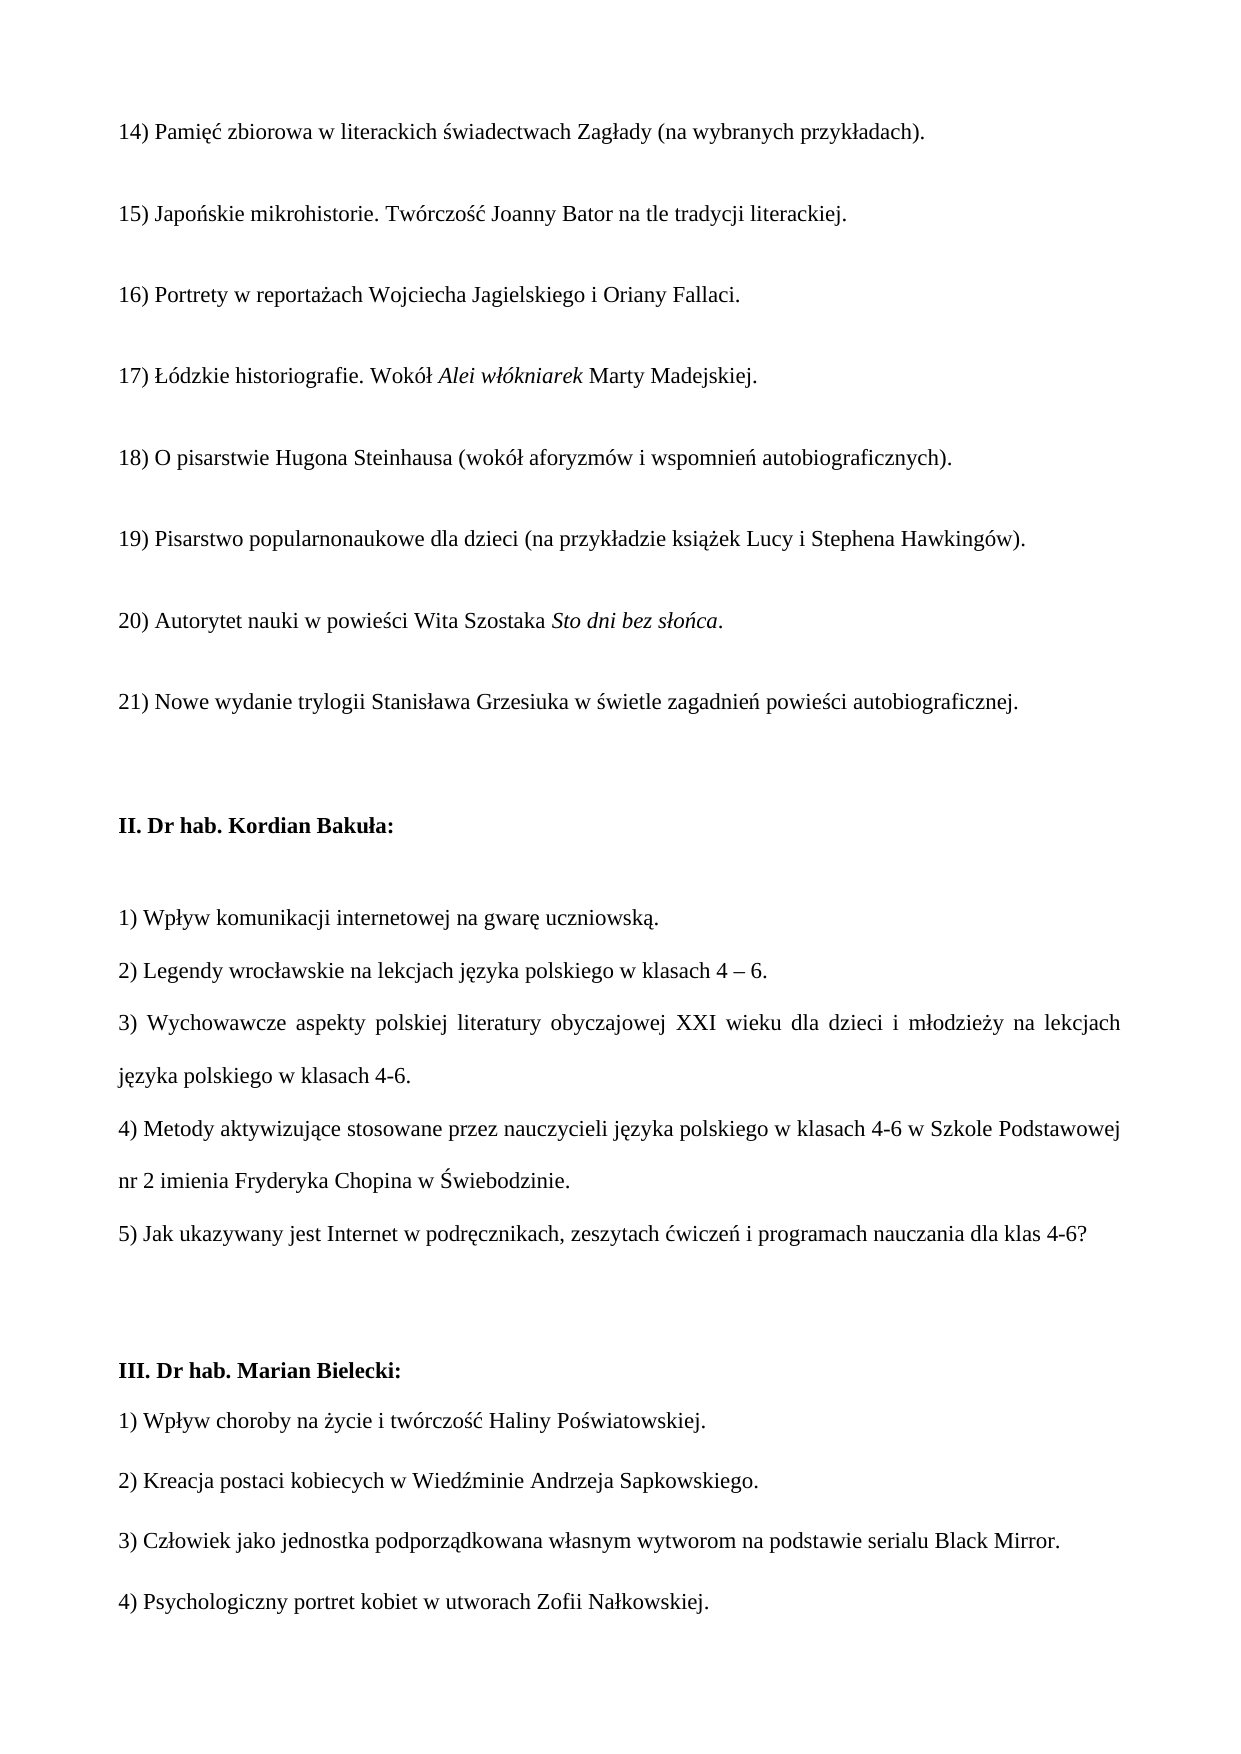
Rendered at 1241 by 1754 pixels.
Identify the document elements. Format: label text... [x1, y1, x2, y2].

text 21) Nowe wydanie trylogii Stanisława Grzesiuka w świetle zagadnień powieści autobiograficznej. [118, 688, 1122, 715]
text 4) Psychologiczny portret kobiet w utworach Zofii Nałkowskiej. [118, 1588, 1122, 1614]
text 14) Pamięć zbiorowa w literackich świadectwach Zagłady (na wybranych przykładach). [118, 118, 1122, 144]
text 19) Pisarstwo popularnonaukowe dla dzieci (na przykładzie książek Lucy i Stephena Hawkingów). [118, 525, 1122, 552]
text 1) Wpływ komunikacji internetowej na gwarę uczniowską. [118, 851, 1122, 930]
text 4) Metody aktywizujące stosowane przez nauczycieli języka polskiego w klasach 4-6 w Szkole Podstawowej nr 2 imienia Fryderyka Chopina w Świebodzinie. [118, 1115, 1122, 1194]
text II. Dr hab. Kordian Bakuła: [118, 812, 1122, 838]
text 3) Wychowawcze aspekty polskiej literatury obyczajowej XXI wieku dla dzieci i młodzieży na lekcjach języka polskiego w klasach 4-6. [118, 1009, 1122, 1088]
text 15) Japońskie mikrohistorie. Twórczość Joanny Bator na tle tradycji literackiej. [118, 199, 1122, 226]
text 17) Łódzkie historiografie. Wokół Alei włókniarek Marty Madejskiej. [118, 362, 1122, 389]
text 18) O pisarstwie Hugona Steinhausa (wokół aforyzmów i wspomnień autobiograficznych). [118, 444, 1122, 470]
text 2) Kreacja postaci kobiecych w Wiedźminie Andrzeja Sapkowskiego. [118, 1467, 1122, 1493]
text 3) Człowiek jako jednostka podporządkowana własnym wytworom na podstawie serialu Black Mirror. [118, 1527, 1122, 1554]
text 2) Legendy wrocławskie na lekcjach języka polskiego w klasach 4 – 6. [118, 957, 1122, 983]
text III. Dr hab. Marian Bielecki: [118, 1357, 1122, 1383]
text 20) Autorytet nauki w powieści Wita Szostaka Sto dni bez słońca. [118, 607, 1122, 633]
text 5) Jak ukazywany jest Internet w podręcznikach, zeszytach ćwiczeń i programach nauczania dla klas 4-6? [118, 1220, 1122, 1247]
text 16) Portrety w reportażach Wojciecha Jagielskiego i Oriany Fallaci. [118, 281, 1122, 307]
text 1) Wpływ choroby na życie i twórczość Haliny Poświatowskiej. [118, 1407, 1122, 1433]
